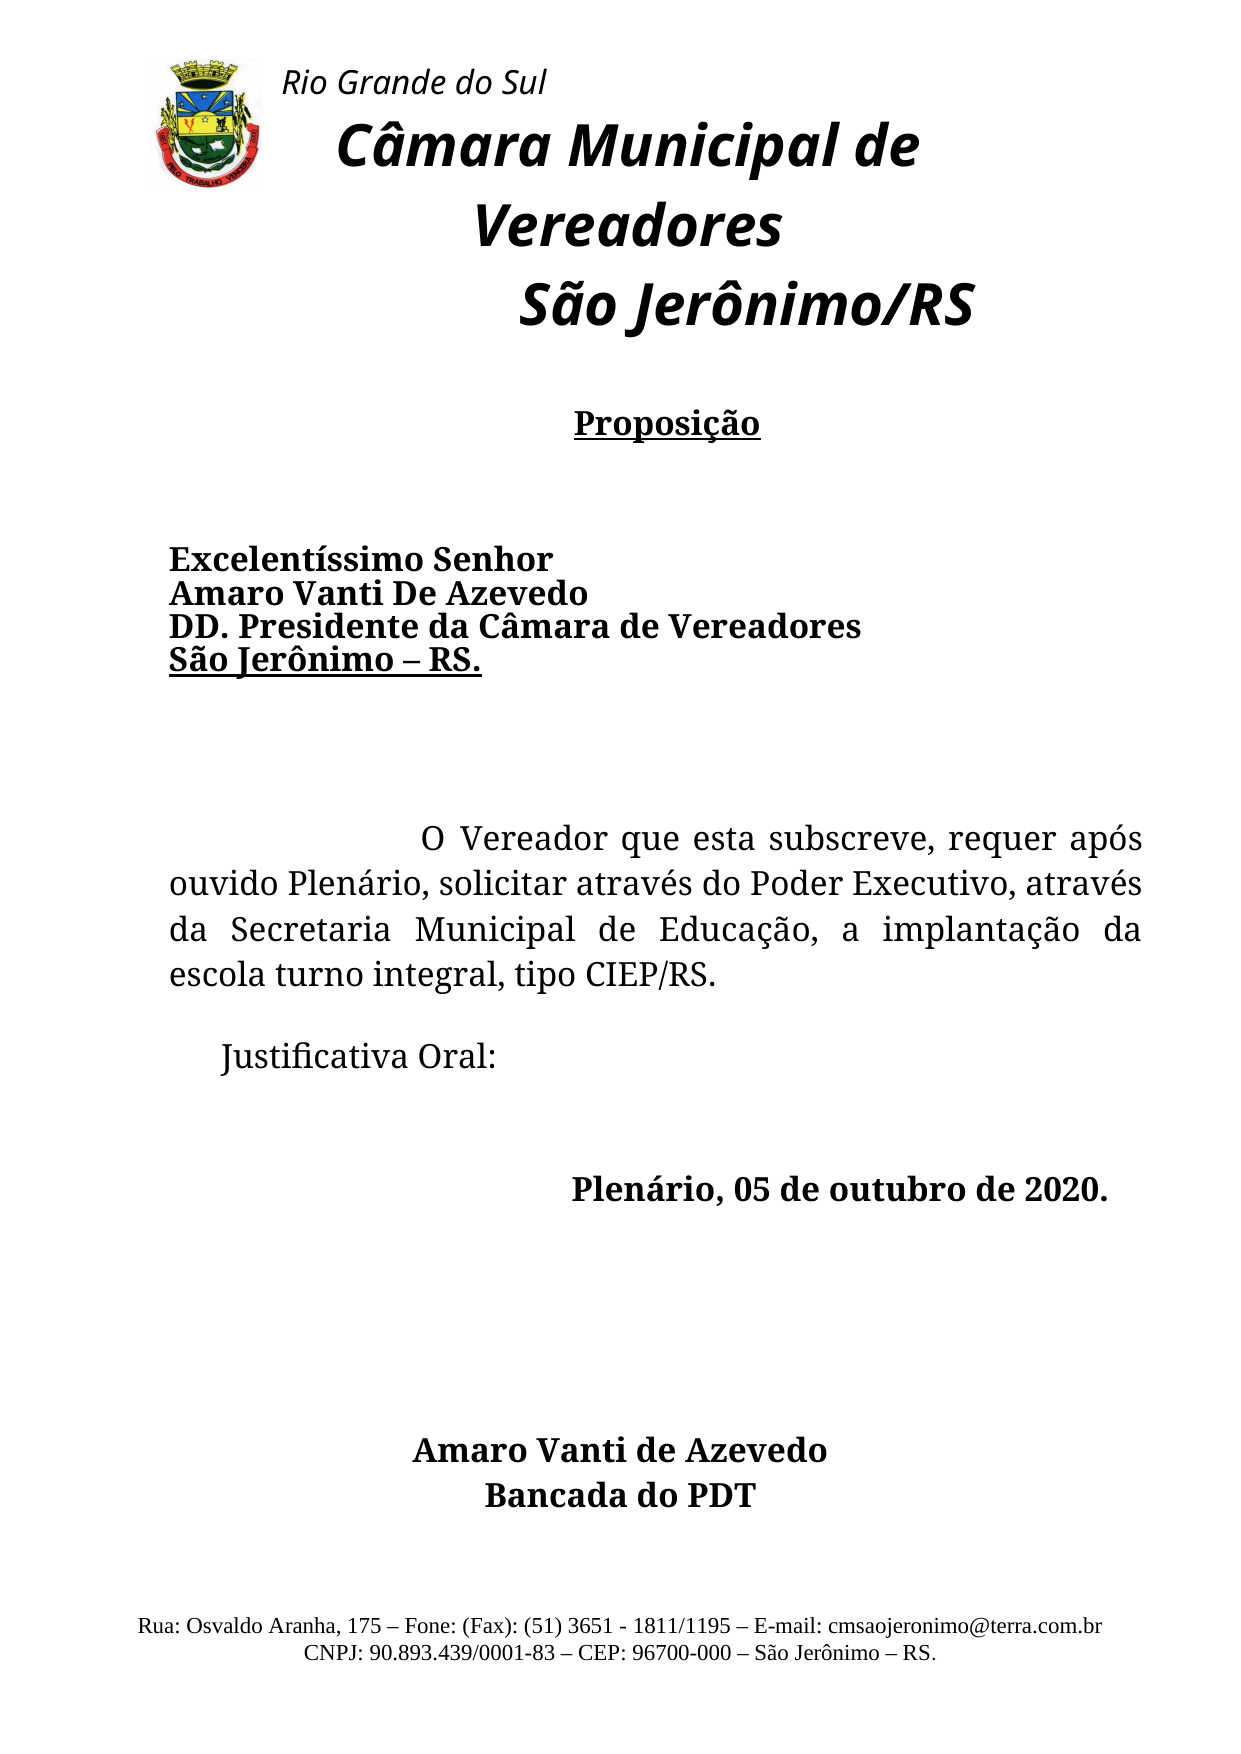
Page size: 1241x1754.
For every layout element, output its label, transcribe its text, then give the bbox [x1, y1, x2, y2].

text Amaro Vanti De Azevedo [169, 578, 1109, 612]
subtitle Amaro Vanti de Azevedo [75, 1427, 1165, 1472]
text São Jerônimo – RS. [169, 645, 1109, 678]
text Excelentíssimo Senhor [169, 545, 1109, 578]
text O Vereador que esta subscreve, requer após ouvido Plenário, solicitar através do Poder Executivo, através da Secretaria Municipal de Educação, a implantação da escola turno integral, tipo CIEP/RS. [169, 815, 1144, 996]
subtitle Bancada do PDT [75, 1472, 1165, 1518]
text DD. Presidente da Câmara de Vereadores [169, 612, 1109, 645]
text Justificativa Oral: [169, 1042, 1109, 1075]
text Plenário, 05 de outubro de 2020. [225, 1166, 1109, 1211]
subtitle Proposição [225, 400, 1109, 445]
